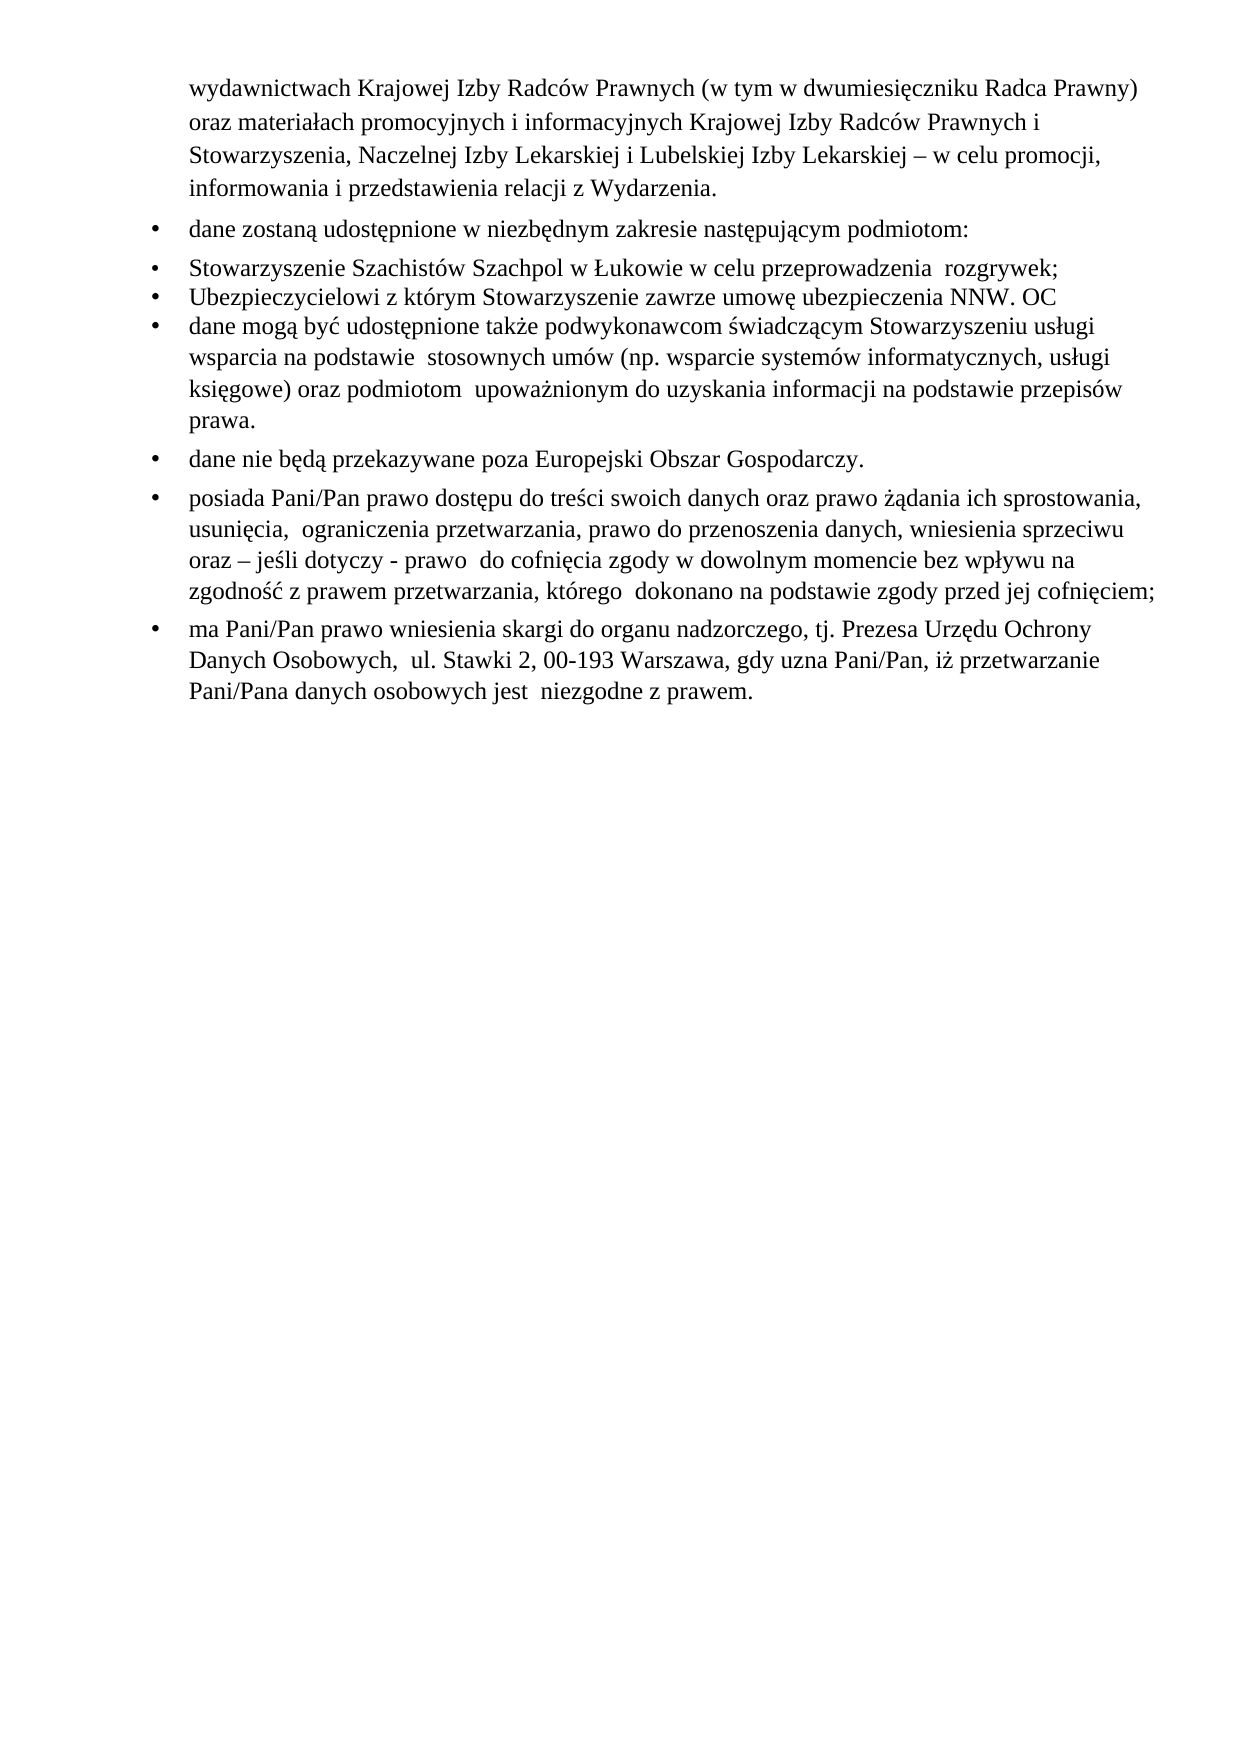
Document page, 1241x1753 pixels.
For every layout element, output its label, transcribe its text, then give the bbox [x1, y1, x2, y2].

list dane zostaną udostępnione w niezbędnym zakresie następującym podmiotom: [151, 214, 1171, 243]
list dane nie będą przekazywane poza Europejski Obszar Gospodarczy. [151, 444, 1171, 473]
list ma Pani/Pan prawo wniesienia skargi do organu nadzorczego, tj. Prezesa Urzędu Ochrony Danych Osobowych, ul. Stawki 2, 00-193 Warszawa, gdy uzna Pani/Pan, iż przetwarzanie Pani/Pana danych osobowych jest niezgodne z prawem. [151, 614, 1171, 705]
list Ubezpieczycielowi z którym Stowarzyszenie zawrze umowę ubezpieczenia NNW. OC [151, 282, 1171, 311]
list wydawnictwach Krajowej Izby Radców Prawnych (w tym w dwumiesięczniku Radca Prawny) oraz materiałach promocyjnych i informacyjnych Krajowej Izby Radców Prawnych i Stowarzyszenia, Naczelnej Izby Lekarskiej i Lubelskiej Izby Lekarskiej – w celu promocji, informowania i przedstawienia relacji z Wydarzenia. [151, 73, 1171, 202]
list Stowarzyszenie Szachistów Szachpol w Łukowie w celu przeprowadzenia rozgrywek; [151, 253, 1171, 282]
list posiada Pani/Pan prawo dostępu do treści swoich danych oraz prawo żądania ich sprostowania, usunięcia, ograniczenia przetwarzania, prawo do przenoszenia danych, wniesienia sprzeciwu oraz – jeśli dotyczy - prawo do cofnięcia zgody w dowolnym momencie bez wpływu na zgodność z prawem przetwarzania, którego dokonano na podstawie zgody przed jej cofnięciem; [151, 483, 1171, 605]
list dane mogą być udostępnione także podwykonawcom świadczącym Stowarzyszeniu usługi wsparcia na podstawie stosownych umów (np. wsparcie systemów informatycznych, usługi księgowe) oraz podmiotom upoważnionym do uzyskania informacji na podstawie przepisów prawa. [151, 311, 1171, 434]
